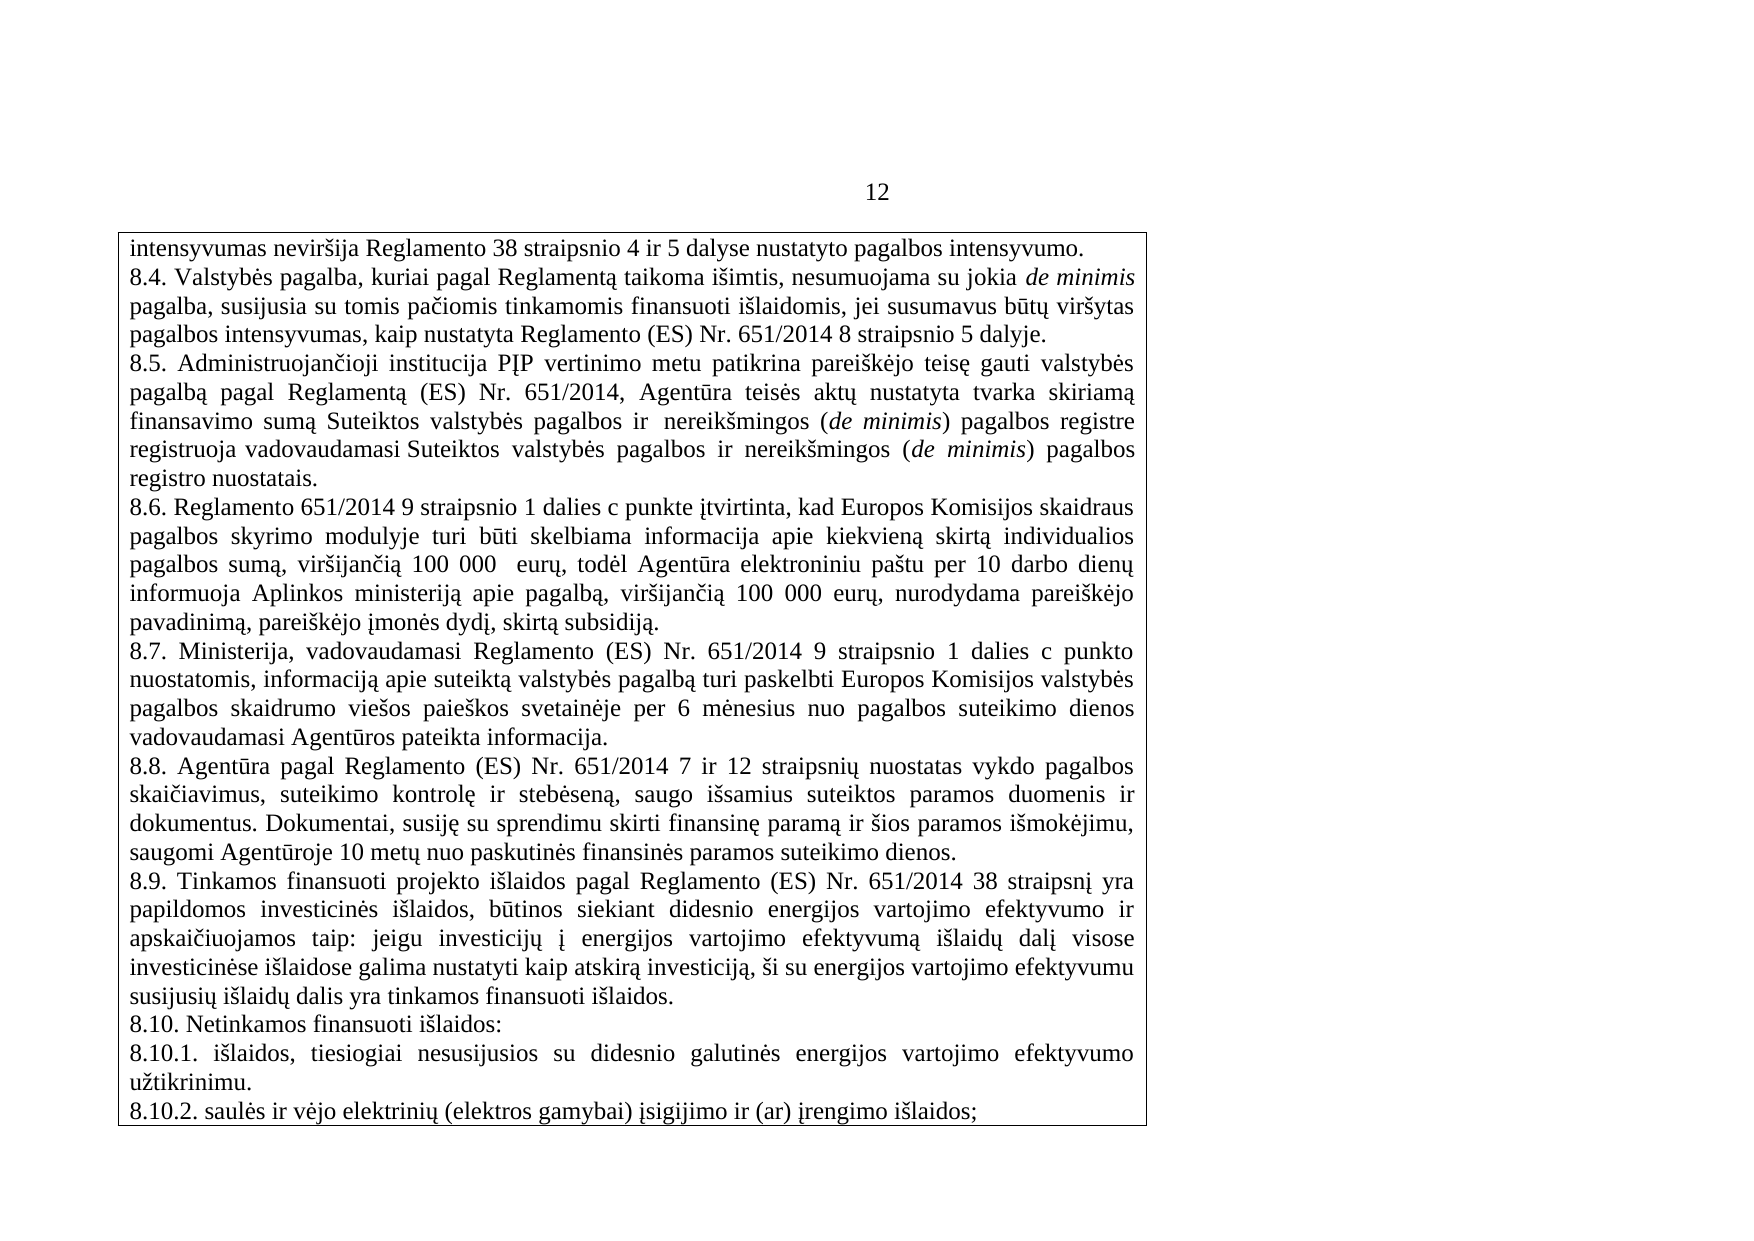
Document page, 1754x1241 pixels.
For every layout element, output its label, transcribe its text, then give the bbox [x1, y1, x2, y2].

table_cell intensyvumas neviršija Reglamento 38 straipsnio 4 ir 5 dalyse nustatyto pagalbos intensyvumo. 8.4. Valstybės pagalba, kuriai pagal Reglamentą taikoma išimtis, nesumuojama su jokia de minimis pagalba, susijusia su tomis pačiomis tinkamomis finansuoti išlaidomis, jei susumavus būtų viršytas pagalbos intensyvumas, kaip nustatyta Reglamento (ES) Nr. 651/2014 8 straipsnio 5 dalyje. 8.5. Administruojančioji institucija PĮP vertinimo metu patikrina pareiškėjo teisę gauti valstybės pagalbą pagal Reglamentą (ES) Nr. 651/2014, Agentūra teisės aktų nustatyta tvarka skiriamą finansavimo sumą Suteiktos valstybės pagalbos ir nereikšmingos (de minimis) pagalbos registre registruoja vadovaudamasi Suteiktos valstybės pagalbos ir nereikšmingos (de minimis) pagalbos registro nuostatais. 8.6. Reglamento 651/2014 9 straipsnio 1 dalies c punkte įtvirtinta, kad Europos Komisijos skaidraus pagalbos skyrimo modulyje turi būti skelbiama informacija apie kiekvieną skirtą individualios pagalbos sumą, viršijančią 100 000 eurų, todėl Agentūra elektroniniu paštu per 10 darbo dienų informuoja Aplinkos ministeriją apie pagalbą, viršijančią 100 000 eurų, nurodydama pareiškėjo pavadinimą, pareiškėjo įmonės dydį, skirtą subsidiją. 8.7. Ministerija, vadovaudamasi Reglamento (ES) Nr. 651/2014 9 straipsnio 1 dalies c punkto nuostatomis, informaciją apie suteiktą valstybės pagalbą turi paskelbti Europos Komisijos valstybės pagalbos skaidrumo viešos paieškos svetainėje per 6 mėnesius nuo pagalbos suteikimo dienos vadovaudamasi Agentūros pateikta informacija. 8.8. Agentūra pagal Reglamento (ES) Nr. 651/2014 7 ir 12 straipsnių nuostatas vykdo pagalbos skaičiavimus, suteikimo kontrolę ir stebėseną, saugo išsamius suteiktos paramos duomenis ir dokumentus. Dokumentai, susiję su sprendimu skirti finansinę paramą ir šios paramos išmokėjimu, saugomi Agentūroje 10 metų nuo paskutinės finansinės paramos suteikimo dienos. 8.9. Tinkamos finansuoti projekto išlaidos pagal Reglamento (ES) Nr. 651/2014 38 straipsnį yra papildomos investicinės išlaidos, būtinos siekiant didesnio energijos vartojimo efektyvumo ir apskaičiuojamos taip: jeigu investicijų į energijos vartojimo efektyvumą išlaidų dalį visose investicinėse išlaidose galima nustatyti kaip atskirą investiciją, ši su energijos vartojimo efektyvumu susijusių išlaidų dalis yra tinkamos finansuoti išlaidos. 8.10. Netinkamos finansuoti išlaidos: 8.10.1. išlaidos, tiesiogiai nesusijusios su didesnio galutinės energijos vartojimo efektyvumo užtikrinimu. 8.10.2. saulės ir vėjo elektrinių (elektros gamybai) įsigijimo ir (ar) įrengimo išlaidos; [119, 233, 1146, 1124]
